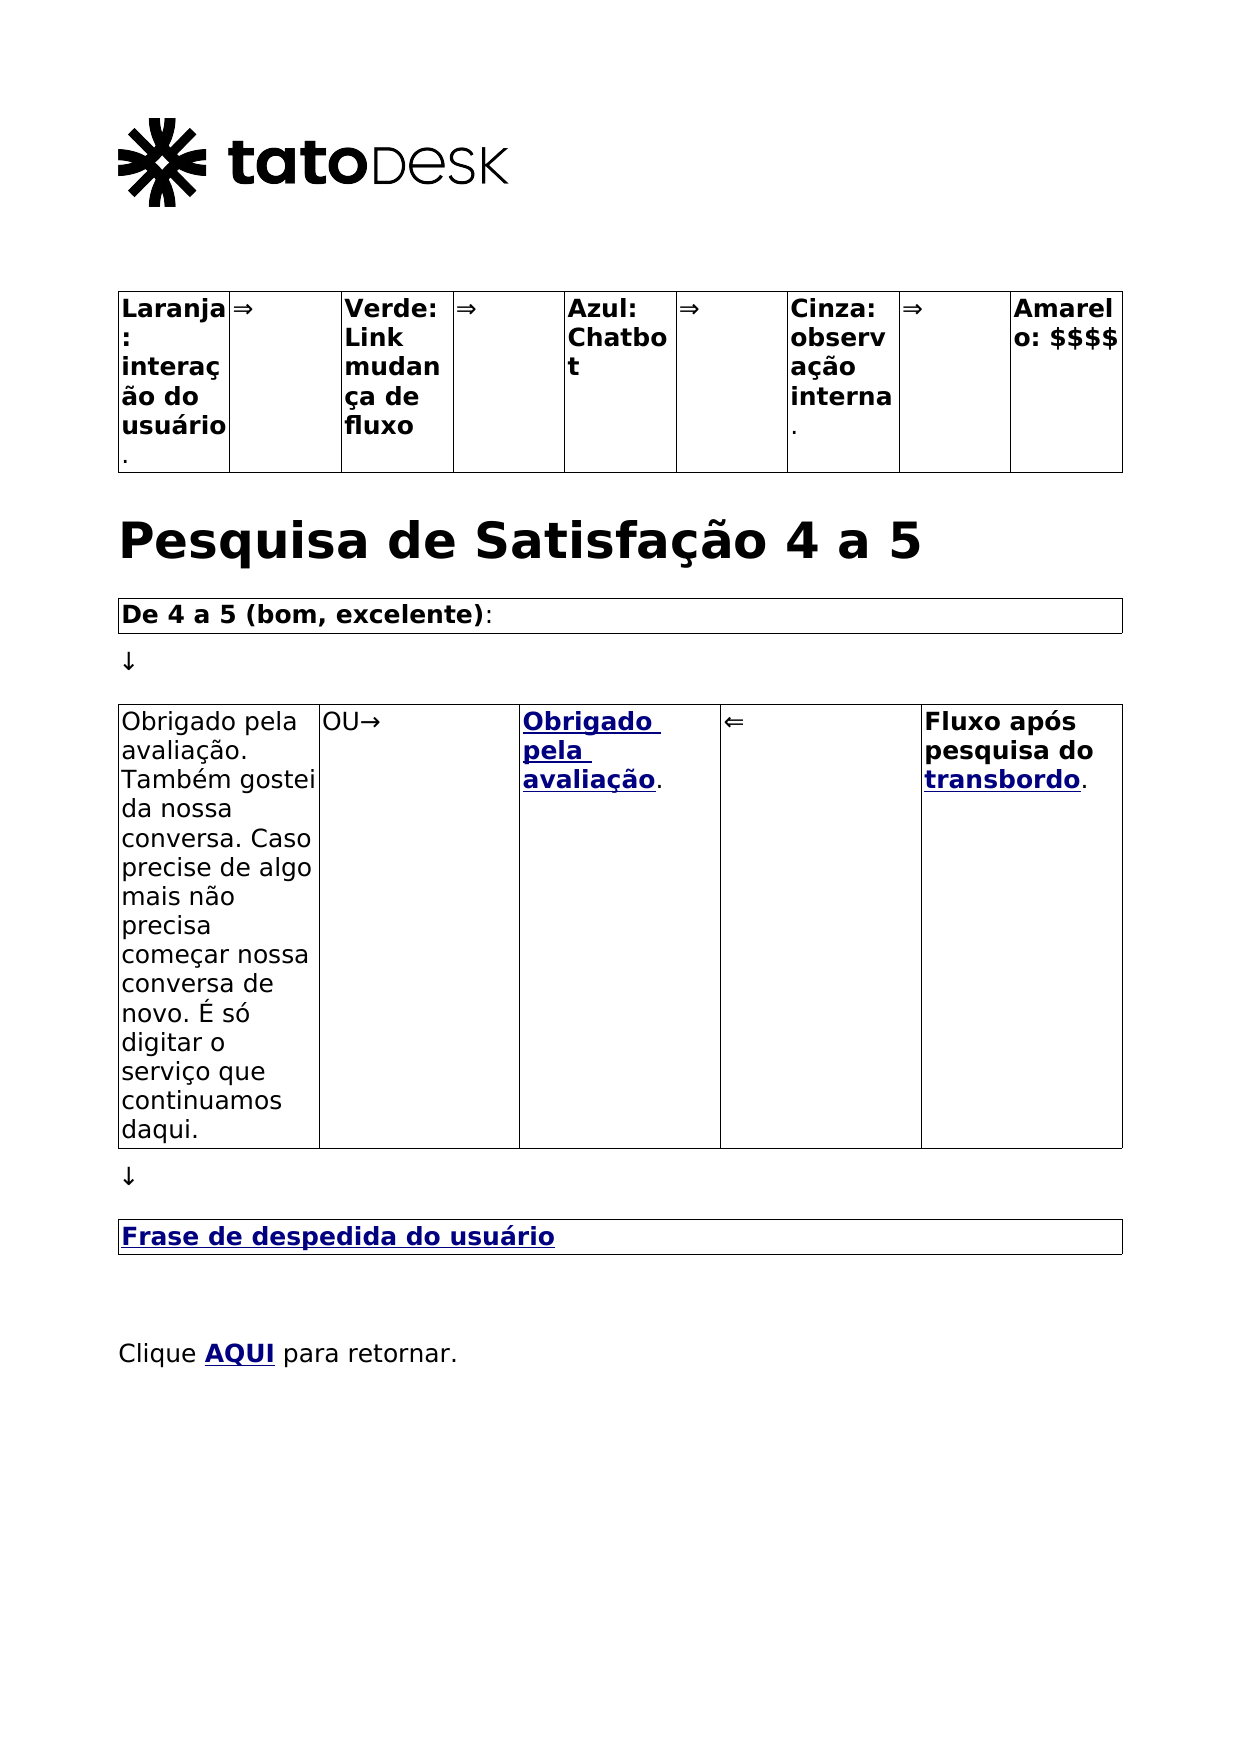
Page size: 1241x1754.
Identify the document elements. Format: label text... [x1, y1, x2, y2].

table_header Azul: Chatbot [565, 292, 676, 472]
table_header Fluxo após pesquisa do transbordo. [922, 705, 1122, 1147]
table_header Cinza: observação interna. [788, 292, 899, 472]
table_header ⇒ [677, 292, 787, 472]
table_header Frase de despedida do usuário [119, 1220, 1122, 1254]
table_header ⇒ [230, 292, 341, 472]
text ↓ [118, 648, 1122, 677]
subtitle Pesquisa de Satisfação 4 a 5 [118, 512, 1122, 570]
table_header De 4 a 5 (bom, excelente): [119, 599, 1122, 633]
table_header OU→ [320, 705, 519, 1147]
table_header Laranja: interação do usuário. [119, 292, 229, 472]
table_header ⇐ [721, 705, 921, 1147]
picture [118, 118, 509, 207]
table_header ⇒ [454, 292, 564, 472]
text Clique AQUI para retornar. [118, 1340, 1122, 1369]
table_header Amarelo: $$$$ [1011, 292, 1122, 472]
table_header Obrigado pela avaliação. [520, 705, 720, 1147]
table_header Obrigado pela avaliação. Também gostei da nossa conversa. Caso precise de algo mais não precisa começar nossa conversa de novo. É só digitar o serviço que continuamos daqui. [119, 705, 319, 1147]
table_header Verde: Link mudança de fluxo [342, 292, 453, 472]
text ↓ [118, 1162, 1122, 1192]
table_header ⇒ [900, 292, 1010, 472]
